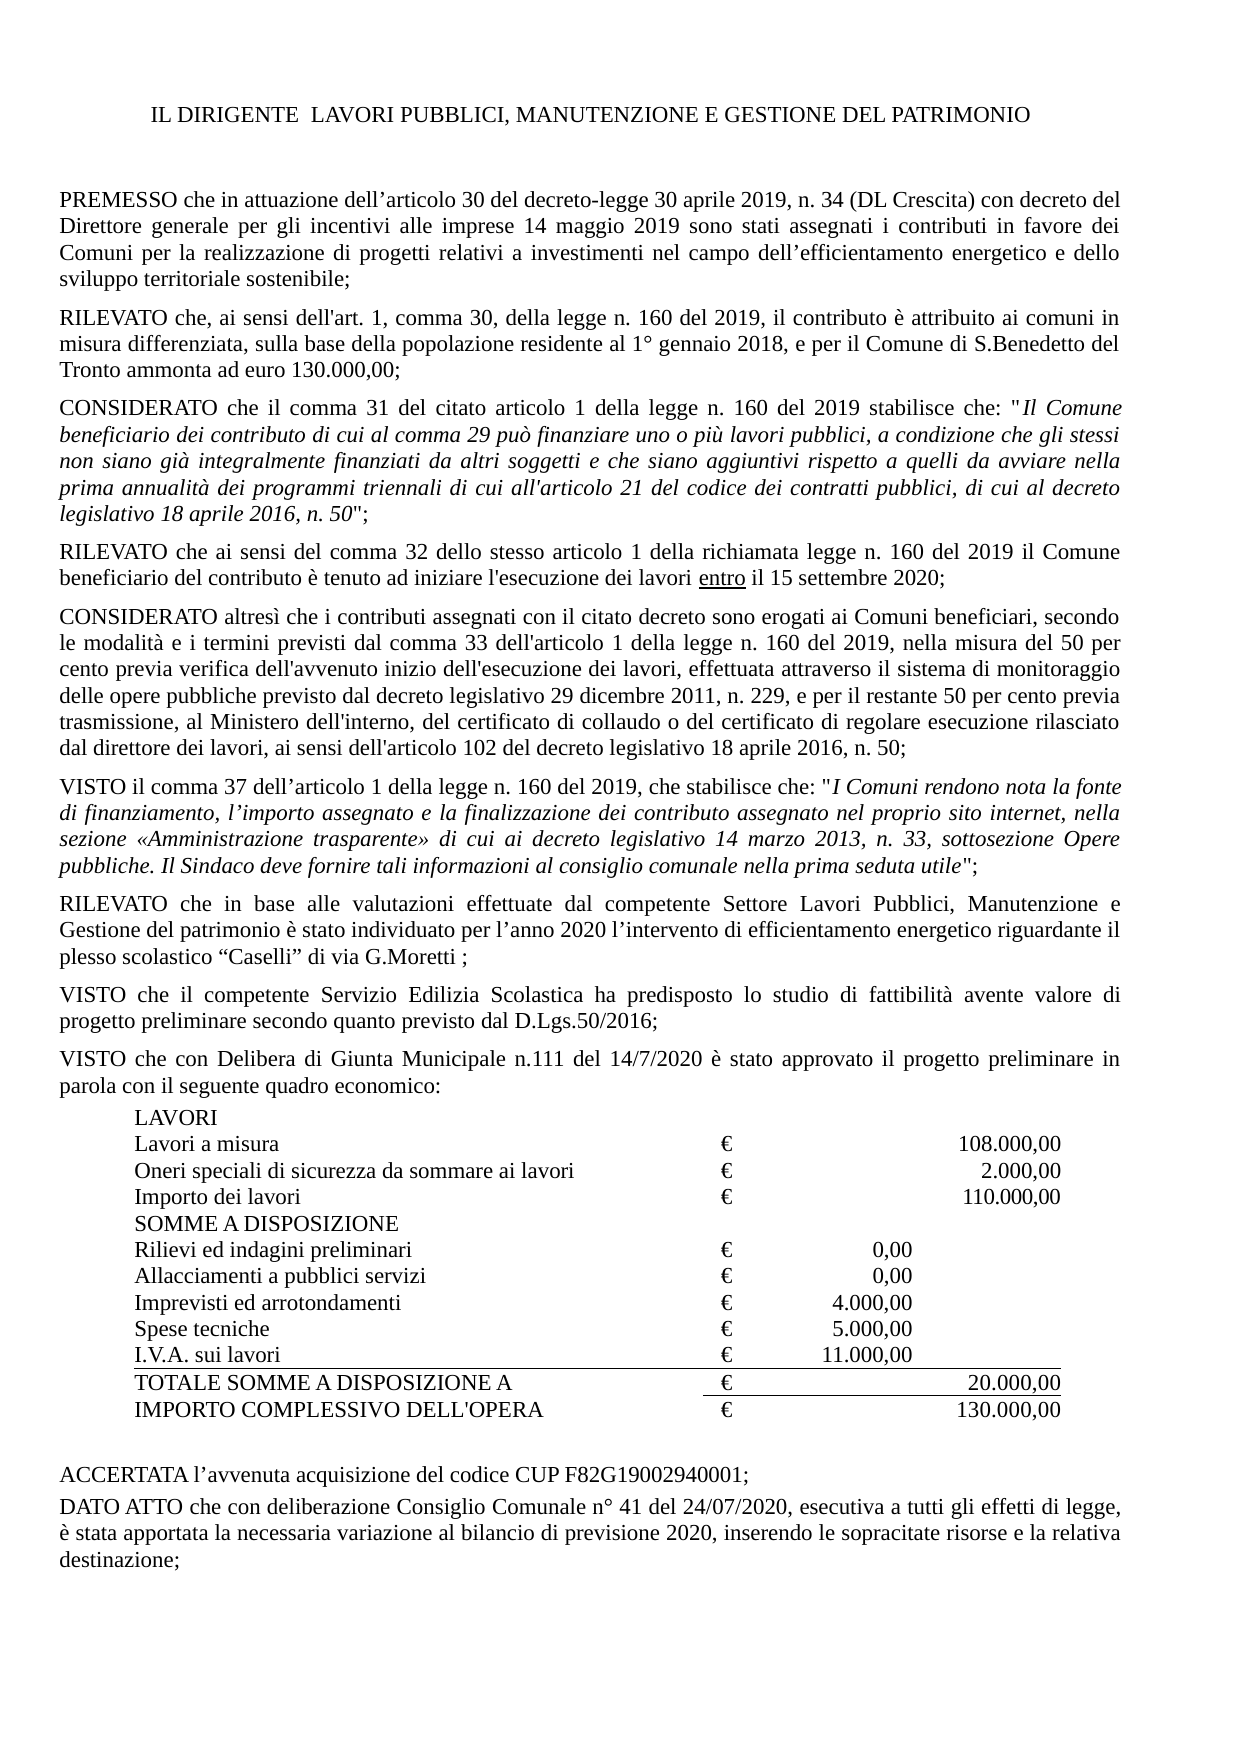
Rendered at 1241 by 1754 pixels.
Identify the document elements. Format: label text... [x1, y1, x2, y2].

table_cell € [703, 1262, 750, 1289]
text IL DIRIGENTE LAVORI PUBBLICI, MANUTENZIONE E GESTIONE DEL PATRIMONIO [59, 101, 1122, 128]
table_cell Rilievi ed indagini preliminari [134, 1236, 703, 1262]
table_cell 0,00 [750, 1262, 912, 1289]
text CONSIDERATO che il comma 31 del citato articolo 1 della legge n. 160 del 2019 stabilisce che: "Il Comune beneficiario dei contributo di cui al comma 29 può finanziare uno o più lavori pubblici, a condizione che gli stessi non siano già integralmente finanziati da altri soggetti e che siano aggiuntivi rispetto a quelli da avviare nella prima annualità dei programmi triennali di cui all'articolo 21 del codice dei contratti pubblici, di cui al decreto legislativo 18 aprile 2016, n. 50"; [59, 394, 1122, 526]
text PREMESSO che in attuazione dell’articolo 30 del decreto-legge 30 aprile 2019, n. 34 (DL Crescita) con decreto del Direttore generale per gli incentivi alle imprese 14 maggio 2019 sono stati assegnati i contributi in favore dei Comuni per la realizzazione di progetti relativi a investimenti nel campo dell’efficientamento energetico e dello sviluppo territoriale sostenibile; [59, 186, 1122, 292]
table_cell [750, 1131, 912, 1157]
table_cell 20.000,00 [912, 1369, 1061, 1395]
table_cell 130.000,00 [912, 1396, 1061, 1422]
text ACCERTATA l’avvenuta acquisizione del codice CUP F82G19002940001; [59, 1461, 1122, 1487]
text RILEVATO che in base alle valutazioni effettuate dal competente Settore Lavori Pubblici, Manutenzione e Gestione del patrimonio è stato individuato per l’anno 2020 l’intervento di efficientamento energetico riguardante il plesso scolastico “Caselli” di via G.Moretti ; [59, 890, 1122, 969]
table_cell € [703, 1341, 750, 1368]
table_cell € [703, 1289, 750, 1315]
table_header [703, 1104, 750, 1131]
text RILEVATO che, ai sensi dell'art. 1, comma 30, della legge n. 160 del 2019, il contributo è attribuito ai comuni in misura differenziata, sulla base della popolazione residente al 1° gennaio 2018, e per il Comune di S.Benedetto del Tronto ammonta ad euro 130.000,00; [59, 303, 1122, 383]
table_cell € [703, 1315, 750, 1341]
table_cell Allacciamenti a pubblici servizi [134, 1262, 703, 1289]
table_cell TOTALE SOMME A DISPOSIZIONE A [134, 1369, 703, 1395]
table_cell € [703, 1236, 750, 1262]
table_cell € [703, 1157, 750, 1183]
table_cell 4.000,00 [750, 1289, 912, 1315]
text VISTO che il competente Servizio Edilizia Scolastica ha predisposto lo studio di fattibilità avente valore di progetto preliminare secondo quanto previsto dal D.Lgs.50/2016; [59, 981, 1122, 1034]
table_cell € [703, 1369, 750, 1395]
table_cell 0,00 [750, 1236, 912, 1262]
table_cell € [703, 1396, 750, 1422]
table_cell Importo dei lavori [134, 1183, 703, 1209]
table_cell IMPORTO COMPLESSIVO DELL'OPERA [134, 1395, 703, 1422]
table_cell € [703, 1183, 750, 1209]
table_cell € [703, 1131, 750, 1157]
table_cell [750, 1183, 912, 1209]
text CONSIDERATO altresì che i contributi assegnati con il citato decreto sono erogati ai Comuni beneficiari, secondo le modalità e i termini previsti dal comma 33 dell'articolo 1 della legge n. 160 del 2019, nella misura del 50 per cento previa verifica dell'avvenuto inizio dell'esecuzione dei lavori, effettuata attraverso il sistema di monitoraggio delle opere pubbliche previsto dal decreto legislativo 29 dicembre 2011, n. 229, e per il restante 50 per cento previa trasmissione, al Ministero dell'interno, del certificato di collaudo o del certificato di regolare esecuzione rilasciato dal direttore dei lavori, ai sensi dell'articolo 102 del decreto legislativo 18 aprile 2016, n. 50; [59, 603, 1122, 761]
table_cell 2.000,00 [912, 1157, 1061, 1183]
table_cell Lavori a misura [134, 1131, 703, 1157]
table_cell 110.000,00 [912, 1183, 1061, 1209]
table_cell I.V.A. sui lavori [134, 1341, 703, 1368]
table_cell 5.000,00 [750, 1315, 912, 1341]
table_cell Oneri speciali di sicurezza da sommare ai lavori [134, 1157, 703, 1183]
table_cell [912, 1236, 1061, 1262]
table_cell [703, 1210, 750, 1236]
table_cell [750, 1157, 912, 1183]
table_cell [750, 1369, 912, 1395]
table_cell Imprevisti ed arrotondamenti [134, 1289, 703, 1315]
table_header [912, 1104, 1061, 1131]
table_cell 108.000,00 [912, 1131, 1061, 1157]
table_cell [912, 1289, 1061, 1315]
text RILEVATO che ai sensi del comma 32 dello stesso articolo 1 della richiamata legge n. 160 del 2019 il Comune beneficiario del contributo è tenuto ad iniziare l'esecuzione dei lavori entro il 15 settembre 2020; [59, 538, 1122, 591]
table_cell [750, 1396, 912, 1422]
table_cell [750, 1210, 912, 1236]
text VISTO che con Delibera di Giunta Municipale n.111 del 14/7/2020 è stato approvato il progetto preliminare in parola con il seguente quadro economico: [59, 1046, 1122, 1098]
table_header [750, 1104, 912, 1131]
table_cell [912, 1210, 1061, 1236]
text DATO ATTO che con deliberazione Consiglio Comunale n° 41 del 24/07/2020, esecutiva a tutti gli effetti di legge, è stata apportata la necessaria variazione al bilancio di previsione 2020, inserendo le sopracitate risorse e la relativa destinazione; [59, 1493, 1122, 1572]
table_cell SOMME A DISPOSIZIONE [134, 1210, 703, 1236]
table_cell 11.000,00 [750, 1341, 912, 1368]
table_cell [912, 1341, 1061, 1368]
table_cell [912, 1262, 1061, 1289]
table_header LAVORI [134, 1104, 703, 1131]
table_cell Spese tecniche [134, 1315, 703, 1341]
text VISTO il comma 37 dell’articolo 1 della legge n. 160 del 2019, che stabilisce che: "I Comuni rendono nota la fonte di finanziamento, l’importo assegnato e la finalizzazione dei contributo assegnato nel proprio sito internet, nella sezione «Amministrazione trasparente» di cui ai decreto legislativo 14 marzo 2013, n. 33, sottosezione Opere pubbliche. Il Sindaco deve fornire tali informazioni al consiglio comunale nella prima seduta utile"; [59, 773, 1122, 878]
table_cell [912, 1315, 1061, 1341]
